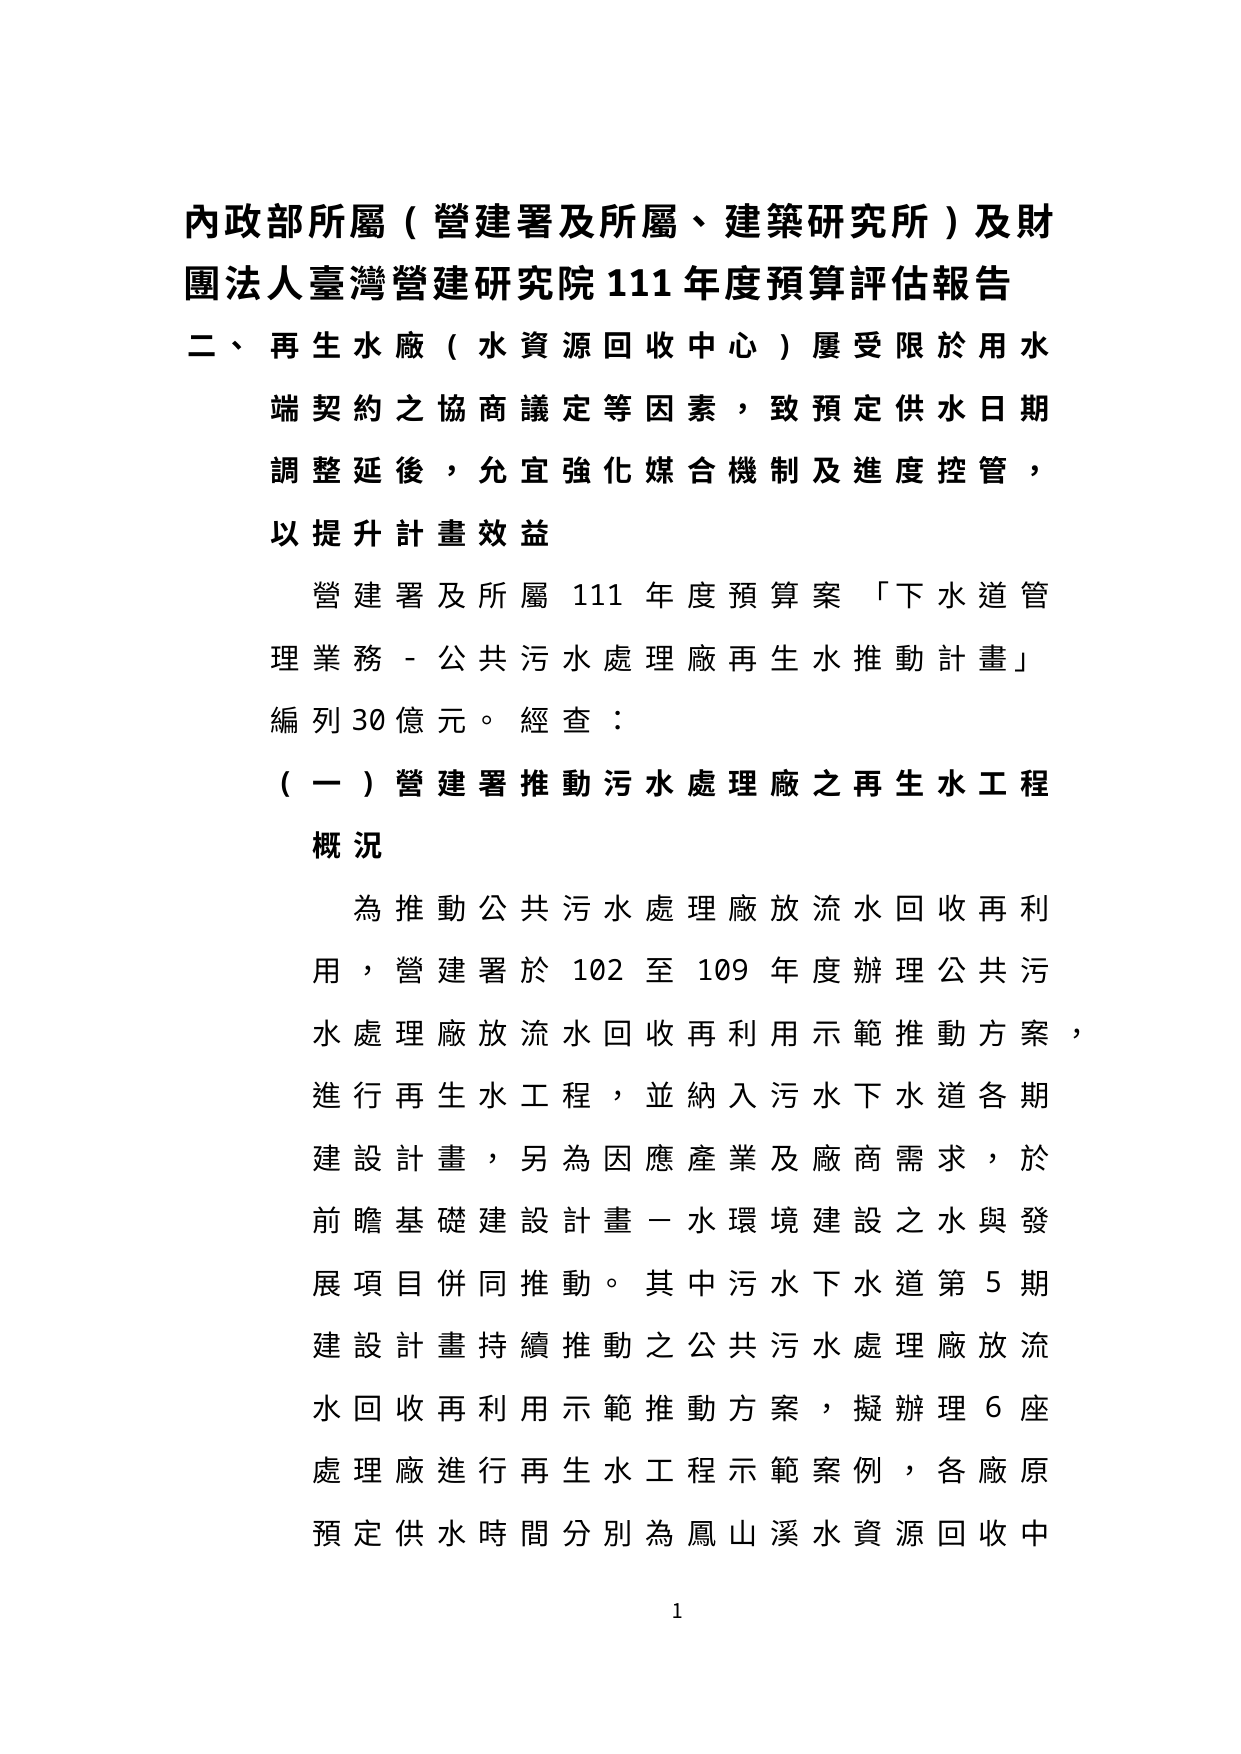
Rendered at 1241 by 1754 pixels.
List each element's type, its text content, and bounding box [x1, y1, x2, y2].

text 二、再生水廠(水資源回收中心)屢受限於用水端契約之協商議定等因素，致預定供水日期調整延後，允宜強化媒合機制及進度控管，以提升計畫效益 [181, 302, 1056, 552]
text 內政部所屬(營建署及所屬、建築研究所)及財團法人臺灣營建研究院111年度預算評估報告 [181, 177, 1056, 302]
text 為推動公共污水處理廠放流水回收再利用，營建署於102至109年度辦理公共污水處理廠放流水回收再利用示範推動方案，進行再生水工程，並納入污水下水道各期建設計畫，另為因應產業及廠商需求，於前瞻基礎建設計畫－水環境建設之水與發展項目併同推動。其中污水下水道第5期建設計畫持續推動之公共污水處理廠放流水回收再利用示範推動方案，擬辦理6座處理廠進行再生水工程示範案例，各廠原預定供水時間分別為鳳山溪水資源回收中心(105年度)、安平水資源回收中心(108年度)、福田水資源回收中心(109年度)、豐原水資源回收中心(109年度)、永康水資源回收中心(108年度)、臨海水資源回收中心(109年度)。另前瞻基礎建設計畫之再生水工程推動計畫，除福田水資源回收中心外，增列水湳水資源回收中心及仁德水資源回收中心，分別擬於110年度及113年度供應再生水(詳表1)。 [269, 865, 1056, 1552]
text (一)營建署推動污水處理廠之再生水工程概況 [240, 740, 1056, 865]
text 營建署及所屬111年度預算案「下水道管理業務-公共污水處理廠再生水推動計畫」編列30億元。經查： [240, 552, 1056, 740]
